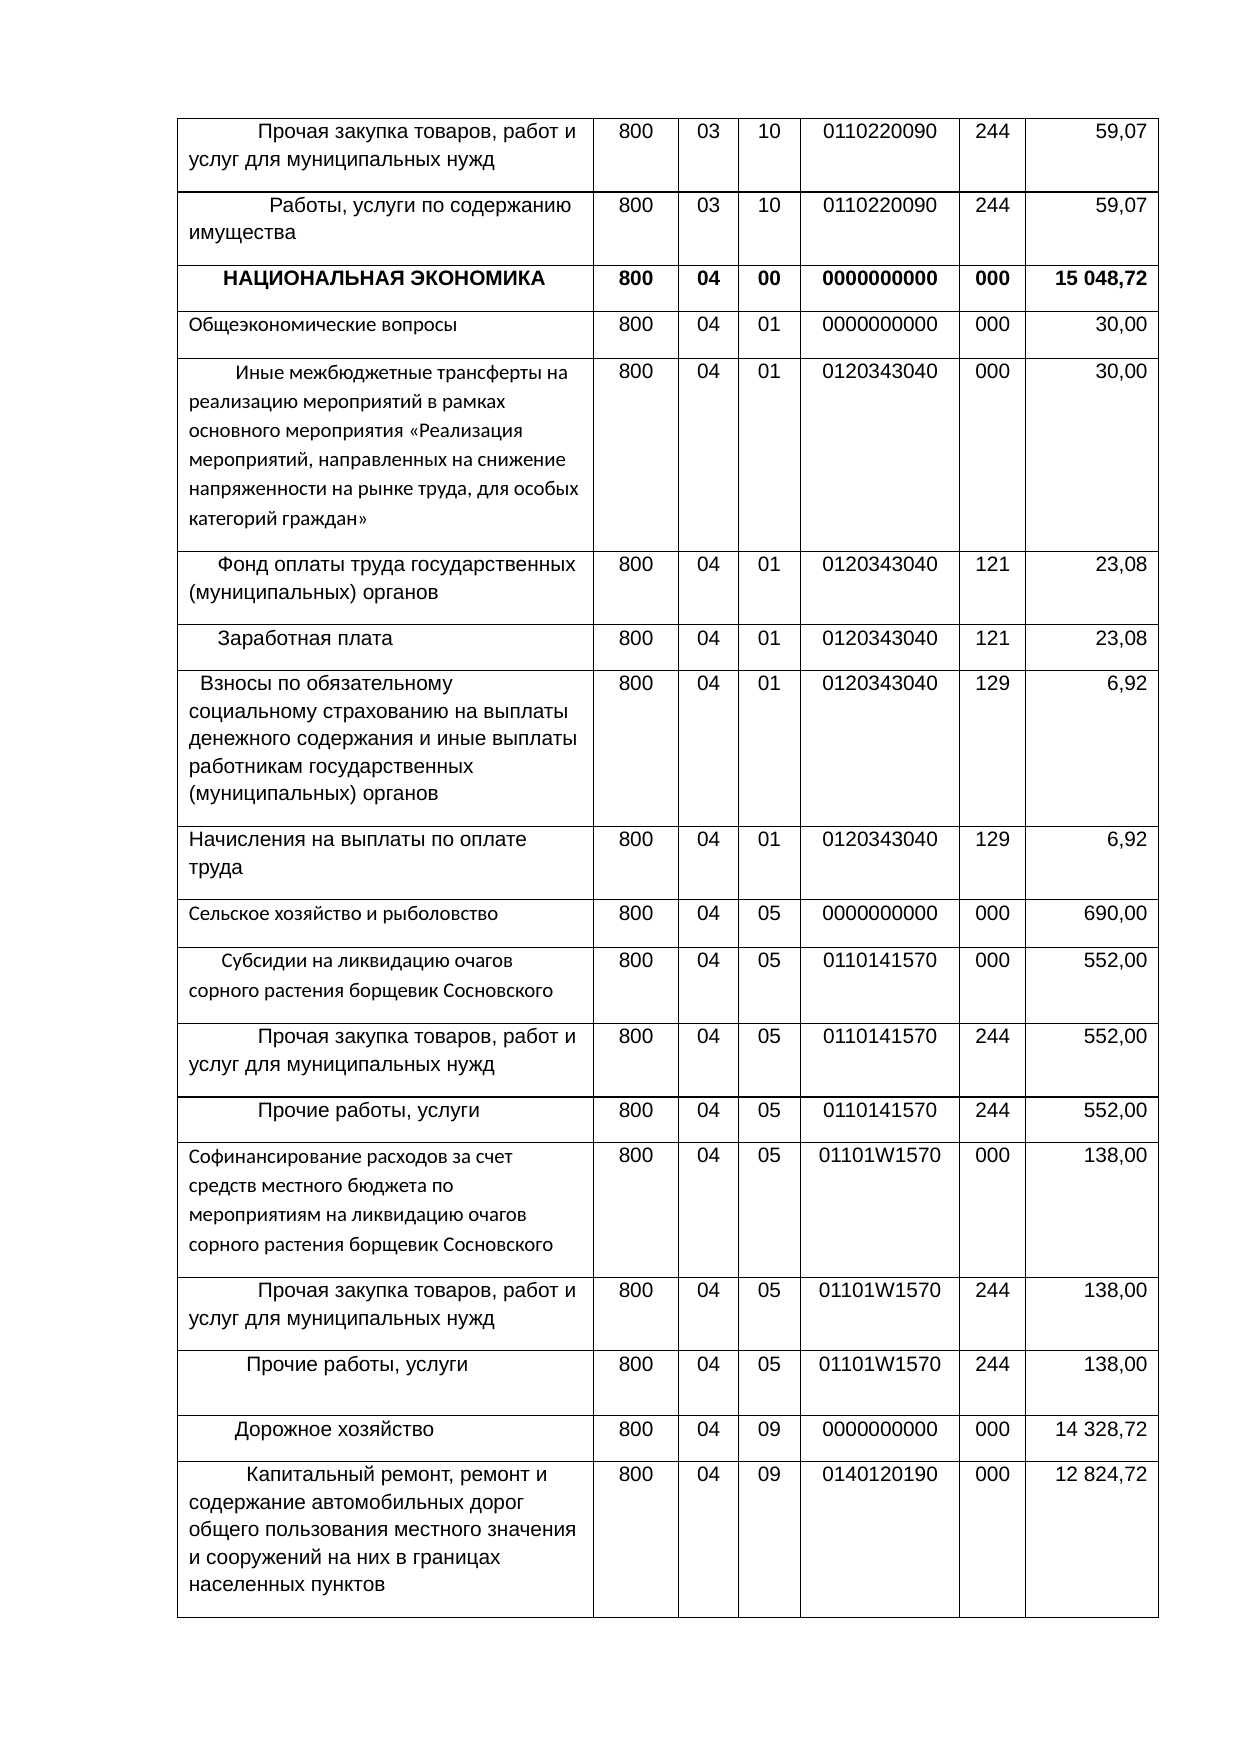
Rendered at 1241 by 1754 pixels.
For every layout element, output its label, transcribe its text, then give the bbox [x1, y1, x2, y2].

table_cell 59,07 [1026, 119, 1158, 191]
table_cell 01 [739, 312, 800, 358]
table_cell Дорожное хозяйство [178, 1416, 593, 1461]
table_cell 14 328,72 [1026, 1416, 1158, 1461]
table_cell 04 [679, 1416, 738, 1461]
table_cell 04 [679, 625, 738, 670]
table_cell 800 [594, 948, 678, 1023]
table_cell 05 [739, 1143, 800, 1277]
table_cell 01 [739, 359, 800, 551]
table_cell 01101W1570 [801, 1278, 959, 1350]
table_cell Прочая закупка товаров, работ и услуг для муниципальных нужд [178, 1278, 593, 1350]
table_cell 05 [739, 900, 800, 947]
table_cell 03 [679, 193, 738, 265]
table_cell 800 [594, 119, 678, 191]
table_cell 12 824,72 [1026, 1462, 1158, 1617]
table_cell Софинансирование расходов за счет средств местного бюджета по мероприятиям на ликвидацию очагов сорного растения борщевик Сосновского [178, 1143, 593, 1277]
table_cell 000 [960, 312, 1025, 358]
table_cell Прочая закупка товаров, работ и услуг для муниципальных нужд [178, 119, 593, 191]
table_cell 800 [594, 193, 678, 265]
table_cell Прочие работы, услуги [178, 1098, 593, 1142]
table_cell Капитальный ремонт, ремонт и содержание автомобильных дорог общего пользования местного значения и сооружений на них в границах населенных пунктов [178, 1462, 593, 1617]
table_cell 0110141570 [801, 948, 959, 1023]
table_cell 05 [739, 1278, 800, 1350]
table_cell 05 [739, 948, 800, 1023]
table_cell 04 [679, 1462, 738, 1617]
table_cell 244 [960, 1278, 1025, 1350]
table_cell 138,00 [1026, 1143, 1158, 1277]
table_cell 04 [679, 359, 738, 551]
table_cell 244 [960, 1024, 1025, 1096]
table_cell 15 048,72 [1026, 266, 1158, 311]
table_cell 129 [960, 671, 1025, 826]
table_cell 04 [679, 948, 738, 1023]
table_cell 800 [594, 827, 678, 899]
table_cell 0110220090 [801, 119, 959, 191]
table_cell 0120343040 [801, 359, 959, 551]
table_cell 30,00 [1026, 359, 1158, 551]
table_cell 0110220090 [801, 193, 959, 265]
table_cell НАЦИОНАЛЬНАЯ ЭКОНОМИКА [178, 266, 593, 311]
table_cell 05 [739, 1024, 800, 1096]
table_cell 800 [594, 1024, 678, 1096]
table_cell 800 [594, 1416, 678, 1461]
table_cell 23,08 [1026, 625, 1158, 670]
table_cell 01 [739, 671, 800, 826]
table_cell 01 [739, 552, 800, 624]
table_cell 10 [739, 119, 800, 191]
table_cell 0120343040 [801, 671, 959, 826]
table_cell 6,92 [1026, 671, 1158, 826]
table_cell 800 [594, 671, 678, 826]
table_cell Субсидии на ликвидацию очагов сорного растения борщевик Сосновского [178, 948, 593, 1023]
table_cell 05 [739, 1351, 800, 1415]
table_cell 800 [594, 266, 678, 311]
table_cell 0120343040 [801, 827, 959, 899]
table_cell 10 [739, 193, 800, 265]
table_cell Заработная плата [178, 625, 593, 670]
table_cell 552,00 [1026, 948, 1158, 1023]
table_cell Начисления на выплаты по оплате труда [178, 827, 593, 899]
table_cell 01101W1570 [801, 1143, 959, 1277]
table_cell 04 [679, 1278, 738, 1350]
table_cell 000 [960, 948, 1025, 1023]
table_cell 04 [679, 1143, 738, 1277]
table_cell 138,00 [1026, 1278, 1158, 1350]
table_cell 800 [594, 625, 678, 670]
table_cell 138,00 [1026, 1351, 1158, 1415]
table_cell 800 [594, 1462, 678, 1617]
table_cell Сельское хозяйство и рыболовство [178, 900, 593, 947]
table_cell 04 [679, 1351, 738, 1415]
table_cell 129 [960, 827, 1025, 899]
table_cell 0000000000 [801, 266, 959, 311]
table_cell 000 [960, 900, 1025, 947]
table_cell 800 [594, 1278, 678, 1350]
table_cell 23,08 [1026, 552, 1158, 624]
table_cell Фонд оплаты труда государственных (муниципальных) органов [178, 552, 593, 624]
table_cell 000 [960, 1416, 1025, 1461]
table_cell 04 [679, 1098, 738, 1142]
table_cell 04 [679, 900, 738, 947]
table_cell 04 [679, 1024, 738, 1096]
table_cell 244 [960, 119, 1025, 191]
table_cell 800 [594, 1351, 678, 1415]
table_cell 800 [594, 359, 678, 551]
table_cell 552,00 [1026, 1098, 1158, 1142]
table_cell 04 [679, 266, 738, 311]
table_cell 04 [679, 671, 738, 826]
table_cell 244 [960, 1098, 1025, 1142]
table_cell 0110141570 [801, 1098, 959, 1142]
table_cell Иные межбюджетные трансферты на реализацию мероприятий в рамках основного мероприятия «Реализация мероприятий, направленных на снижение напряженности на рынке труда, для особых категорий граждан» [178, 359, 593, 551]
table_cell 00 [739, 266, 800, 311]
table_cell 0120343040 [801, 625, 959, 670]
table_cell 800 [594, 900, 678, 947]
table_cell Прочие работы, услуги [178, 1351, 593, 1415]
table_cell 000 [960, 1143, 1025, 1277]
table_cell 6,92 [1026, 827, 1158, 899]
table_cell Работы, услуги по содержанию имущества [178, 193, 593, 265]
table_cell 09 [739, 1462, 800, 1617]
table_cell 800 [594, 1098, 678, 1142]
table_cell 05 [739, 1098, 800, 1142]
table_cell 0000000000 [801, 312, 959, 358]
table_cell 800 [594, 312, 678, 358]
table_cell 03 [679, 119, 738, 191]
table_cell Общеэкономические вопросы [178, 312, 593, 358]
table_cell 0110141570 [801, 1024, 959, 1096]
table_cell Прочая закупка товаров, работ и услуг для муниципальных нужд [178, 1024, 593, 1096]
table_cell 000 [960, 359, 1025, 551]
table_cell 121 [960, 552, 1025, 624]
table_cell 0000000000 [801, 900, 959, 947]
table_cell 800 [594, 552, 678, 624]
table_cell 000 [960, 1462, 1025, 1617]
table_cell 04 [679, 552, 738, 624]
table_cell 30,00 [1026, 312, 1158, 358]
table_cell 800 [594, 1143, 678, 1277]
table_cell 0120343040 [801, 552, 959, 624]
table_cell 0000000000 [801, 1416, 959, 1461]
table_cell 244 [960, 193, 1025, 265]
table_cell 244 [960, 1351, 1025, 1415]
table_cell 01 [739, 625, 800, 670]
table_cell 09 [739, 1416, 800, 1461]
table_cell 121 [960, 625, 1025, 670]
table_cell 04 [679, 827, 738, 899]
table_cell 552,00 [1026, 1024, 1158, 1096]
table_cell 04 [679, 312, 738, 358]
table_cell 01101W1570 [801, 1351, 959, 1415]
table_cell 000 [960, 266, 1025, 311]
table_cell 0140120190 [801, 1462, 959, 1617]
table_cell 01 [739, 827, 800, 899]
table_cell 59,07 [1026, 193, 1158, 265]
table_cell Взносы по обязательному социальному страхованию на выплаты денежного содержания и иные выплаты работникам государственных (муниципальных) органов [178, 671, 593, 826]
table_cell 690,00 [1026, 900, 1158, 947]
